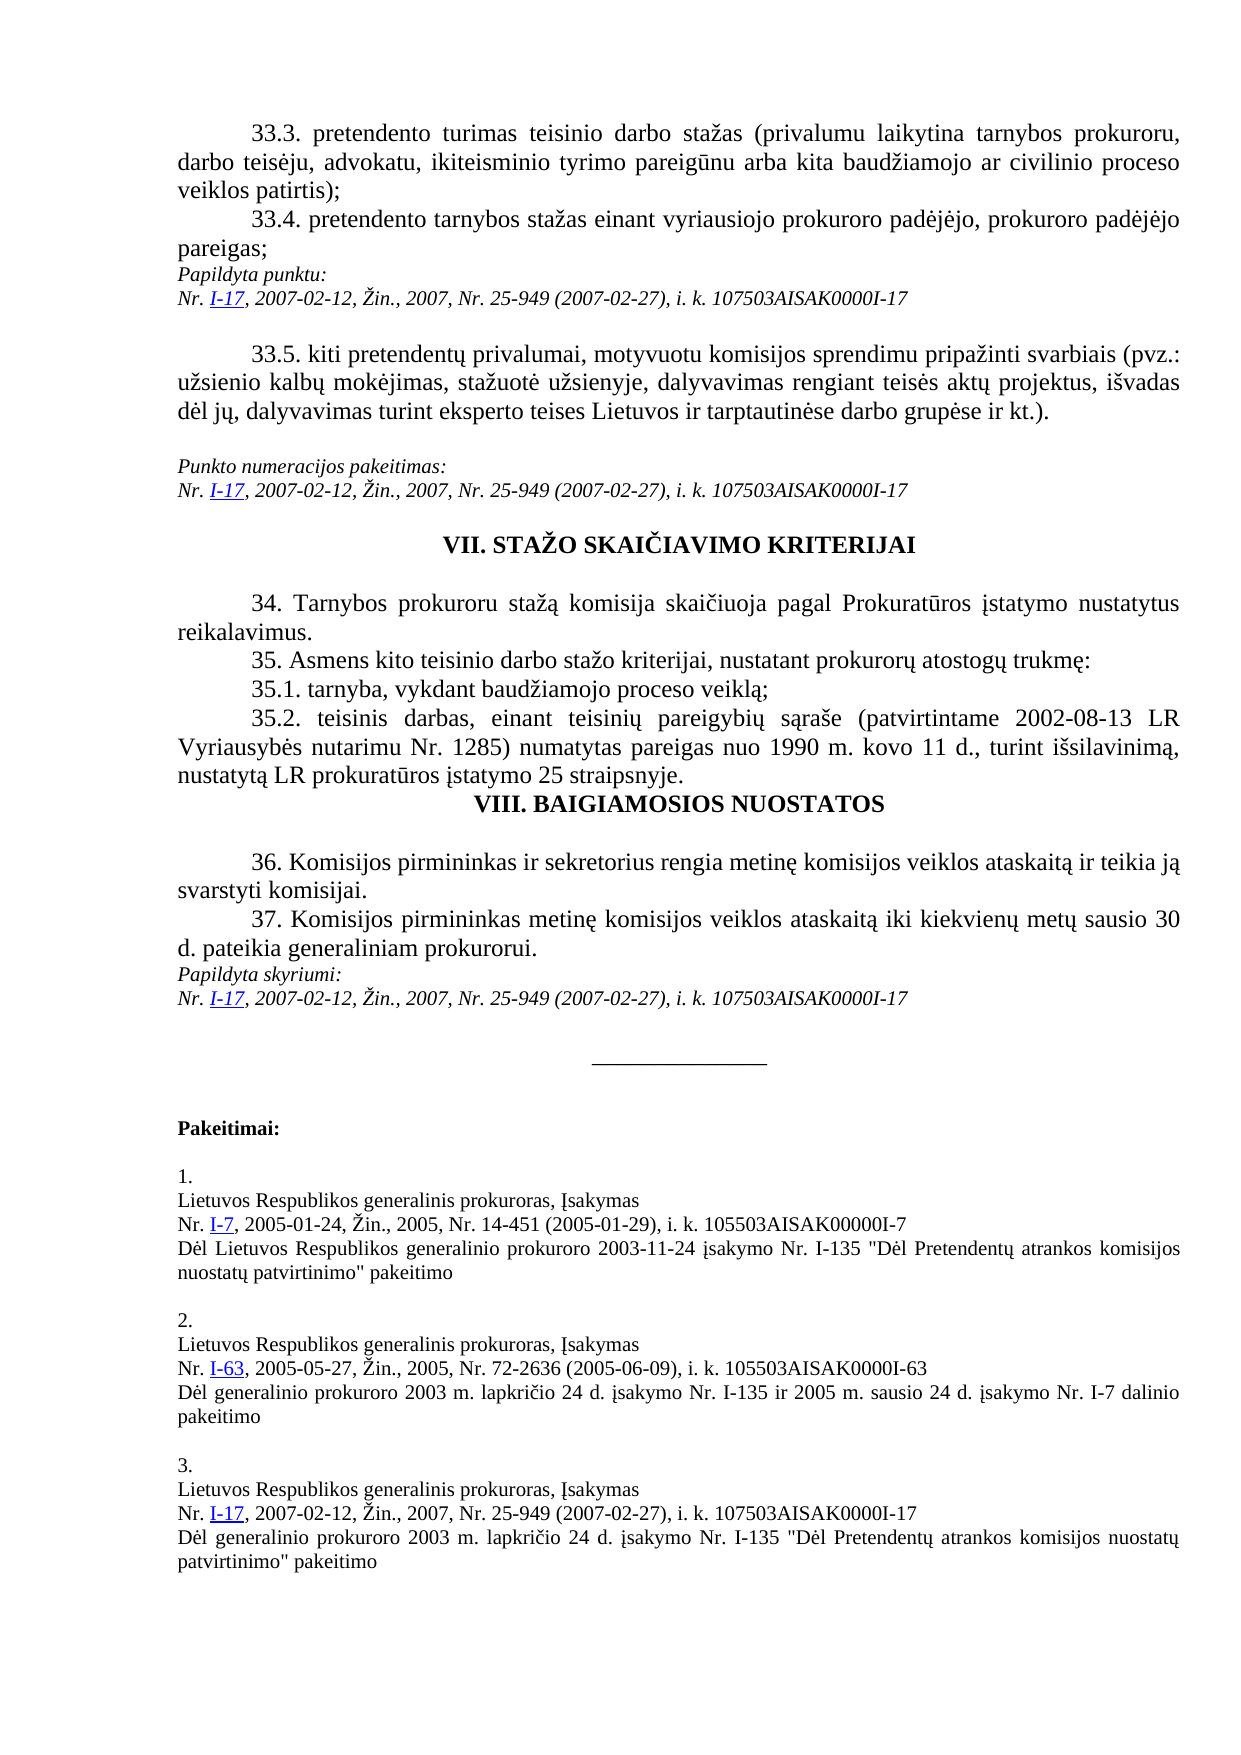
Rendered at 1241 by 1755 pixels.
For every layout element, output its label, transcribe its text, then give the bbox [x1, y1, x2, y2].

text Lietuvos Respublikos generalinis prokuroras, Įsakymas [177, 1477, 1181, 1501]
text Papildyta skyriumi: [177, 962, 1181, 986]
text 35. Asmens kito teisinio darbo stažo kriterijai, nustatant prokurorų atostogų trukmę: [177, 646, 1181, 674]
text Nr. I-17, 2007-02-12, Žin., 2007, Nr. 25-949 (2007-02-27), i. k. 107503AISAK0000I-17 [177, 986, 1181, 1010]
text 1. [177, 1164, 1181, 1188]
text 34. Tarnybos prokuroru stažą komisija skaičiuoja pagal Prokuratūros įstatymo nustatytus reikalavimus. [177, 588, 1181, 646]
text Nr. I-17, 2007-02-12, Žin., 2007, Nr. 25-949 (2007-02-27), i. k. 107503AISAK0000I-17 [177, 1501, 1181, 1525]
text 3. [177, 1452, 1181, 1477]
text VIII. BAIGIAMOSIOS NUOSTATOS [177, 789, 1181, 818]
text 2. [177, 1308, 1181, 1332]
text 33.3. pretendento turimas teisinio darbo stažas (privalumu laikytina tarnybos prokuroru, darbo teisėju, advokatu, ikiteisminio tyrimo pareigūnu arba kita baudžiamojo ar civilinio proceso veiklos patirtis); [177, 118, 1181, 204]
text 37. Komisijos pirmininkas metinę komisijos veiklos ataskaitą iki kiekvienų metų sausio 30 d. pateikia generaliniam prokurorui. [177, 904, 1181, 962]
text 33.5. kiti pretendentų privalumai, motyvuotu komisijos sprendimu pripažinti svarbiais (pvz.: užsienio kalbų mokėjimas, stažuotė užsienyje, dalyvavimas rengiant teisės aktų projektus, išvadas dėl jų, dalyvavimas turint eksperto teises Lietuvos ir tarptautinėse darbo grupėse ir kt.). [177, 339, 1181, 425]
text Dėl generalinio prokuroro 2003 m. lapkričio 24 d. įsakymo Nr. I-135 "Dėl Pretendentų atrankos komisijos nuostatų patvirtinimo" pakeitimo [177, 1525, 1181, 1573]
text ______________ [177, 1039, 1181, 1067]
text Nr. I-7, 2005-01-24, Žin., 2005, Nr. 14-451 (2005-01-29), i. k. 105503AISAK00000I-7 [177, 1212, 1181, 1236]
text Lietuvos Respublikos generalinis prokuroras, Įsakymas [177, 1332, 1181, 1356]
text Nr. I-17, 2007-02-12, Žin., 2007, Nr. 25-949 (2007-02-27), i. k. 107503AISAK0000I-17 [177, 478, 1181, 502]
text 35.2. teisinis darbas, einant teisinių pareigybių sąraše (patvirtintame 2002-08-13 LR Vyriausybės nutarimu Nr. 1285) numatytas pareigas nuo 1990 m. kovo 11 d., turint išsilavinimą, nustatytą LR prokuratūros įstatymo 25 straipsnyje. [177, 703, 1181, 789]
text VII. STAŽO SKAIČIAVIMO KRITERIJAI [177, 531, 1181, 559]
text 35.1. tarnyba, vykdant baudžiamojo proceso veiklą; [177, 674, 1181, 703]
text Dėl generalinio prokuroro 2003 m. lapkričio 24 d. įsakymo Nr. I-135 ir 2005 m. sausio 24 d. įsakymo Nr. I-7 dalinio pakeitimo [177, 1380, 1181, 1428]
text Pakeitimai: [177, 1116, 1181, 1140]
text Papildyta punktu: [177, 262, 1181, 286]
text Nr. I-63, 2005-05-27, Žin., 2005, Nr. 72-2636 (2005-06-09), i. k. 105503AISAK0000I-63 [177, 1356, 1181, 1380]
text Nr. I-17, 2007-02-12, Žin., 2007, Nr. 25-949 (2007-02-27), i. k. 107503AISAK0000I-17 [177, 286, 1181, 310]
text 33.4. pretendento tarnybos stažas einant vyriausiojo prokuroro padėjėjo, prokuroro padėjėjo pareigas; [177, 204, 1181, 262]
text Lietuvos Respublikos generalinis prokuroras, Įsakymas [177, 1188, 1181, 1212]
text Dėl Lietuvos Respublikos generalinio prokuroro 2003-11-24 įsakymo Nr. I-135 "Dėl Pretendentų atrankos komisijos nuostatų patvirtinimo" pakeitimo [177, 1236, 1181, 1284]
text Punkto numeracijos pakeitimas: [177, 454, 1181, 478]
text 36. Komisijos pirmininkas ir sekretorius rengia metinę komisijos veiklos ataskaitą ir teikia ją svarstyti komisijai. [177, 847, 1181, 904]
